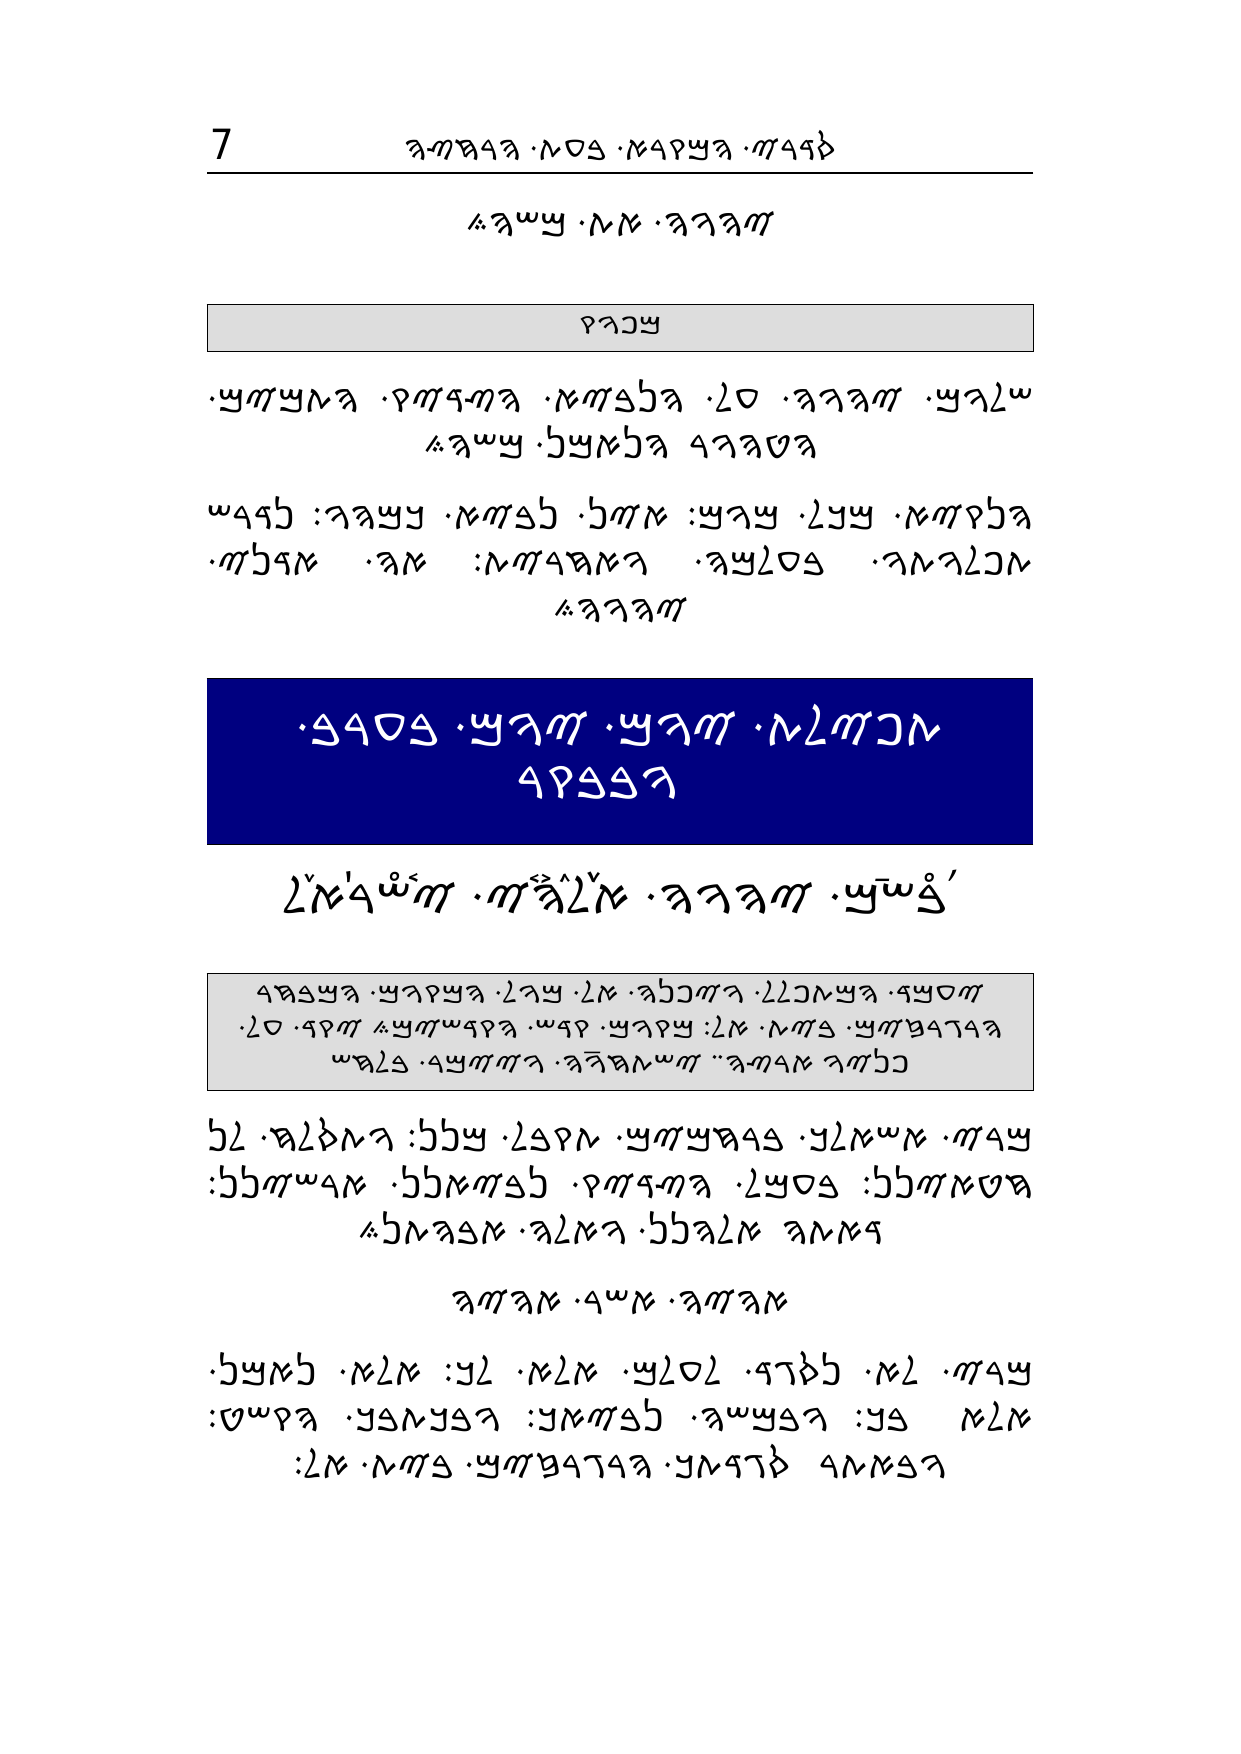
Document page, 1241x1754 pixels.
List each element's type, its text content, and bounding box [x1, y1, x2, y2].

text ࠌࠓࠉ࠰ ࠋࠀ࠰ ࠍࠎࠂࠃ࠰ ࠋࠏࠋࠌ࠰ ࠀࠋࠀ࠰ ࠋࠊ࠱ ࠀࠋࠀ࠰ ࠍࠀࠌࠍ࠰ ࠀࠋࠀ ࠁࠊ࠱ ࠅࠁࠌࠔࠄ࠰ ࠍࠁࠉࠀࠊ࠱ ࠅࠁࠊࠕࠁࠊ࠰ ࠄࠒࠔࠈ࠱ ࠅࠁࠀࠕࠓ ࠎࠂࠃࠕࠊ࠰ ࠄࠓࠂࠓࠆࠉࠌ࠰ ࠁࠉࠕ࠰ ࠀࠋ࠱ [207, 1353, 1033, 1485]
text ࠌࠐࠅࠒ [208, 305, 1033, 351]
text ࠤࠁࠬࠔࠢࠌ࠰ ࠉࠄࠅࠄ࠰ ࠀࠜࠋࠧࠄ࠙ࠪࠉ࠰ ࠉࠪࠔࠬࠓࠞࠀࠝࠋ [207, 873, 1033, 922]
text ࠉࠄࠅࠄ࠰ ࠀࠕ࠰ ࠌࠔࠄ࠽ [207, 204, 1033, 243]
text ࠉࠏࠌࠃ࠰ ࠄࠌࠕࠐࠋࠋ࠰ ࠅࠉࠐࠍࠄ࠰ ࠀࠋ࠰ ࠌࠅࠋ࠰ ࠄࠌࠒࠅࠌ࠰ ࠄࠌࠁࠇࠓ ࠄࠓࠂࠓࠆࠉࠌ࠰ ࠁࠉࠕ࠰ ࠀࠋ࠱ ࠌࠒࠅࠌ࠰ ࠒࠃࠔ࠰ ࠄࠒࠃࠔࠉࠌ࠽ ࠉࠒࠃ࠰ ࠏࠋ࠰ ࠐࠍࠉࠅ ࠀࠓࠑࠄ࠲ ࠉࠔࠕࠇࠅ࠘ࠄ࠰ ࠅࠉࠉࠌࠓ࠰ ࠁࠋࠇࠔ [208, 974, 1033, 1090]
text ࠔࠋࠅࠌ࠰ ࠉࠄࠅࠄ࠰ ࠏࠋ࠰ ࠄࠍࠁࠉࠀ࠰ ࠄࠑࠃࠉࠒ࠰ ࠄࠕࠌࠉࠌ࠰ ࠄࠈࠄࠅࠓ ࠄࠍࠀࠌࠍ࠰ ࠌࠔࠄ࠽ [207, 380, 1033, 466]
subtitle ࠕࠐࠉࠋࠕ࠰ ࠉࠅࠌ࠰ ࠉࠅࠌ࠰ ࠁࠏࠓࠁ࠰ ࠅࠁࠁࠒࠓ [207, 679, 1033, 844]
text ࠄࠍࠒࠉࠀ࠰ ࠌࠊࠋ࠰ ࠌࠅࠌ࠱ ࠀࠉࠍ࠰ ࠍࠁࠉࠀ࠰ ࠊࠌࠄࠅ࠱ ࠍࠃࠓࠔ ࠕࠐࠋࠅࠕࠅ࠰ ࠁࠏࠋࠌࠄ࠰ ࠅࠀࠇࠓࠉࠕ࠱ ࠀࠄ࠰ ࠀࠃࠍࠉ࠰ ࠉࠄࠅࠄ࠽ [207, 497, 1033, 629]
text ࠌࠓࠉ࠰ ࠀࠔࠀࠋࠊ࠰ ࠁࠓࠇࠌࠉࠌ࠰ ࠕࠒࠁࠋ࠰ ࠌࠍࠍ࠱ ࠅࠕࠎࠋࠇ࠰ ࠋࠍ ࠇࠈࠀࠉࠍࠍ࠱ ࠁࠏࠌࠋ࠰ ࠄࠑࠃࠉࠒ࠰ ࠍࠁࠉࠀࠍࠍ࠰ ࠀࠓࠔࠉࠍࠍ࠱ ࠃࠀࠕࠄ ࠀࠋࠄࠍࠍ࠰ ࠅࠀࠋࠄ࠰ ࠀࠁࠄࠕࠍ࠽ [207, 1119, 1033, 1252]
text ࠀࠄࠉࠄ࠰ ࠀࠔࠓ࠰ ࠀࠄࠉࠄ [207, 1283, 1033, 1322]
